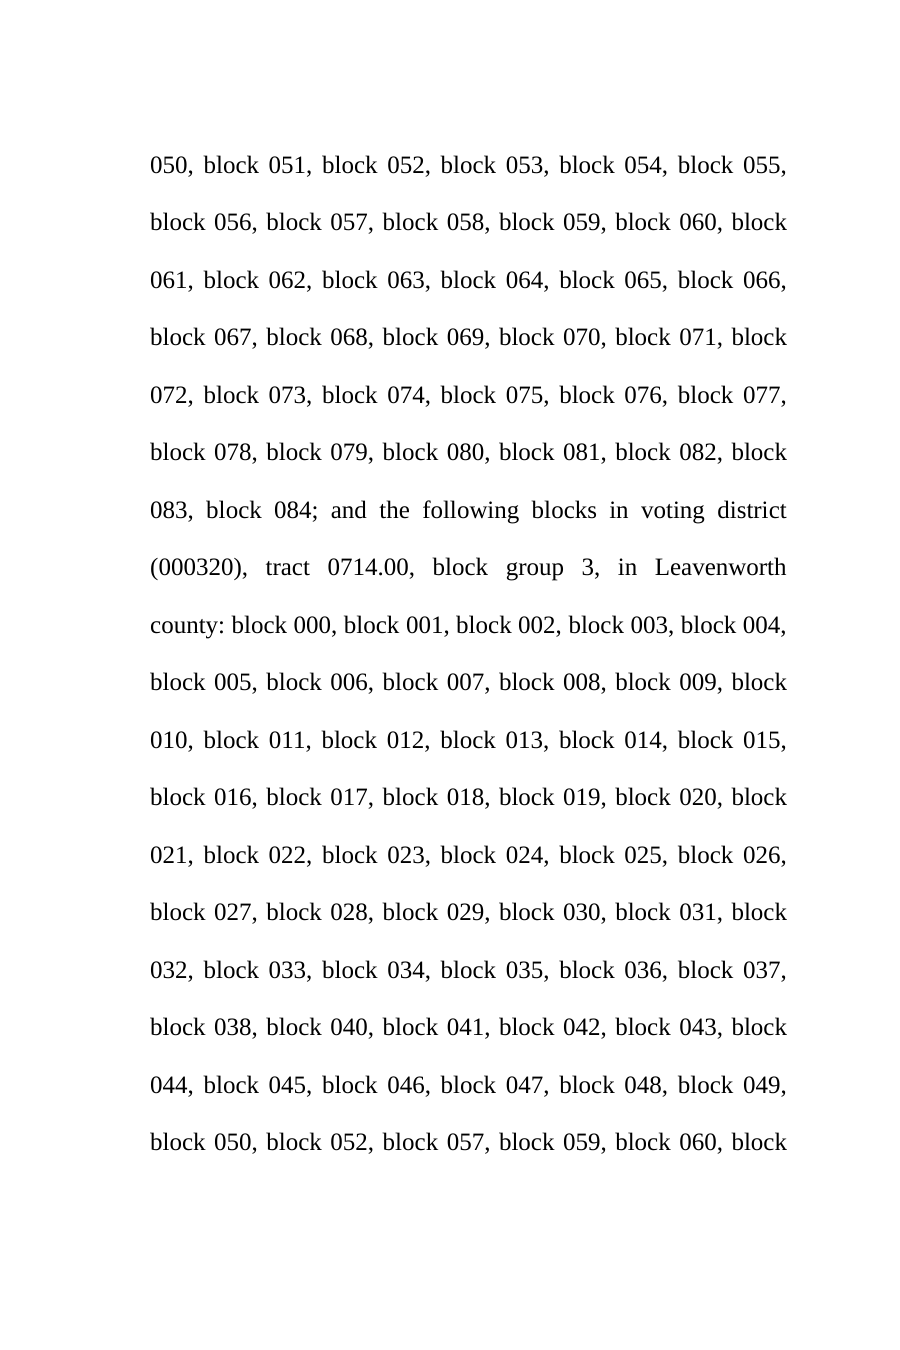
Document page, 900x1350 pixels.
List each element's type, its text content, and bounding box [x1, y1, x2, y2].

text 050, block 051, block 052, block 053, block 054, block 055, block 056, block 057, block 058, block 059, block 060, block 061, block 062, block 063, block 064, block 065, block 066, block 067, block 068, block 069, block 070, block 071, block 072, block 073, block 074, block 075, block 076, block 077, block 078, block 079, block 080, block 081, block 082, block 083, block 084; and the following blocks in voting district (000320), tract 0714.00, block group 3, in Leavenworth county: block 000, block 001, block 002, block 003, block 004, block 005, block 006, block 007, block 008, block 009, block 010, block 011, block 012, block 013, block 014, block 015, block 016, block 017, block 018, block 019, block 020, block 021, block 022, block 023, block 024, block 025, block 026, block 027, block 028, block 029, block 030, block 031, block 032, block 033, block 034, block 035, block 036, block 037, block 038, block 040, block 041, block 042, block 043, block 044, block 045, block 046, block 047, block 048, block 049, block 050, block 052, block 057, block 059, block 060, block [150, 150, 787, 1156]
